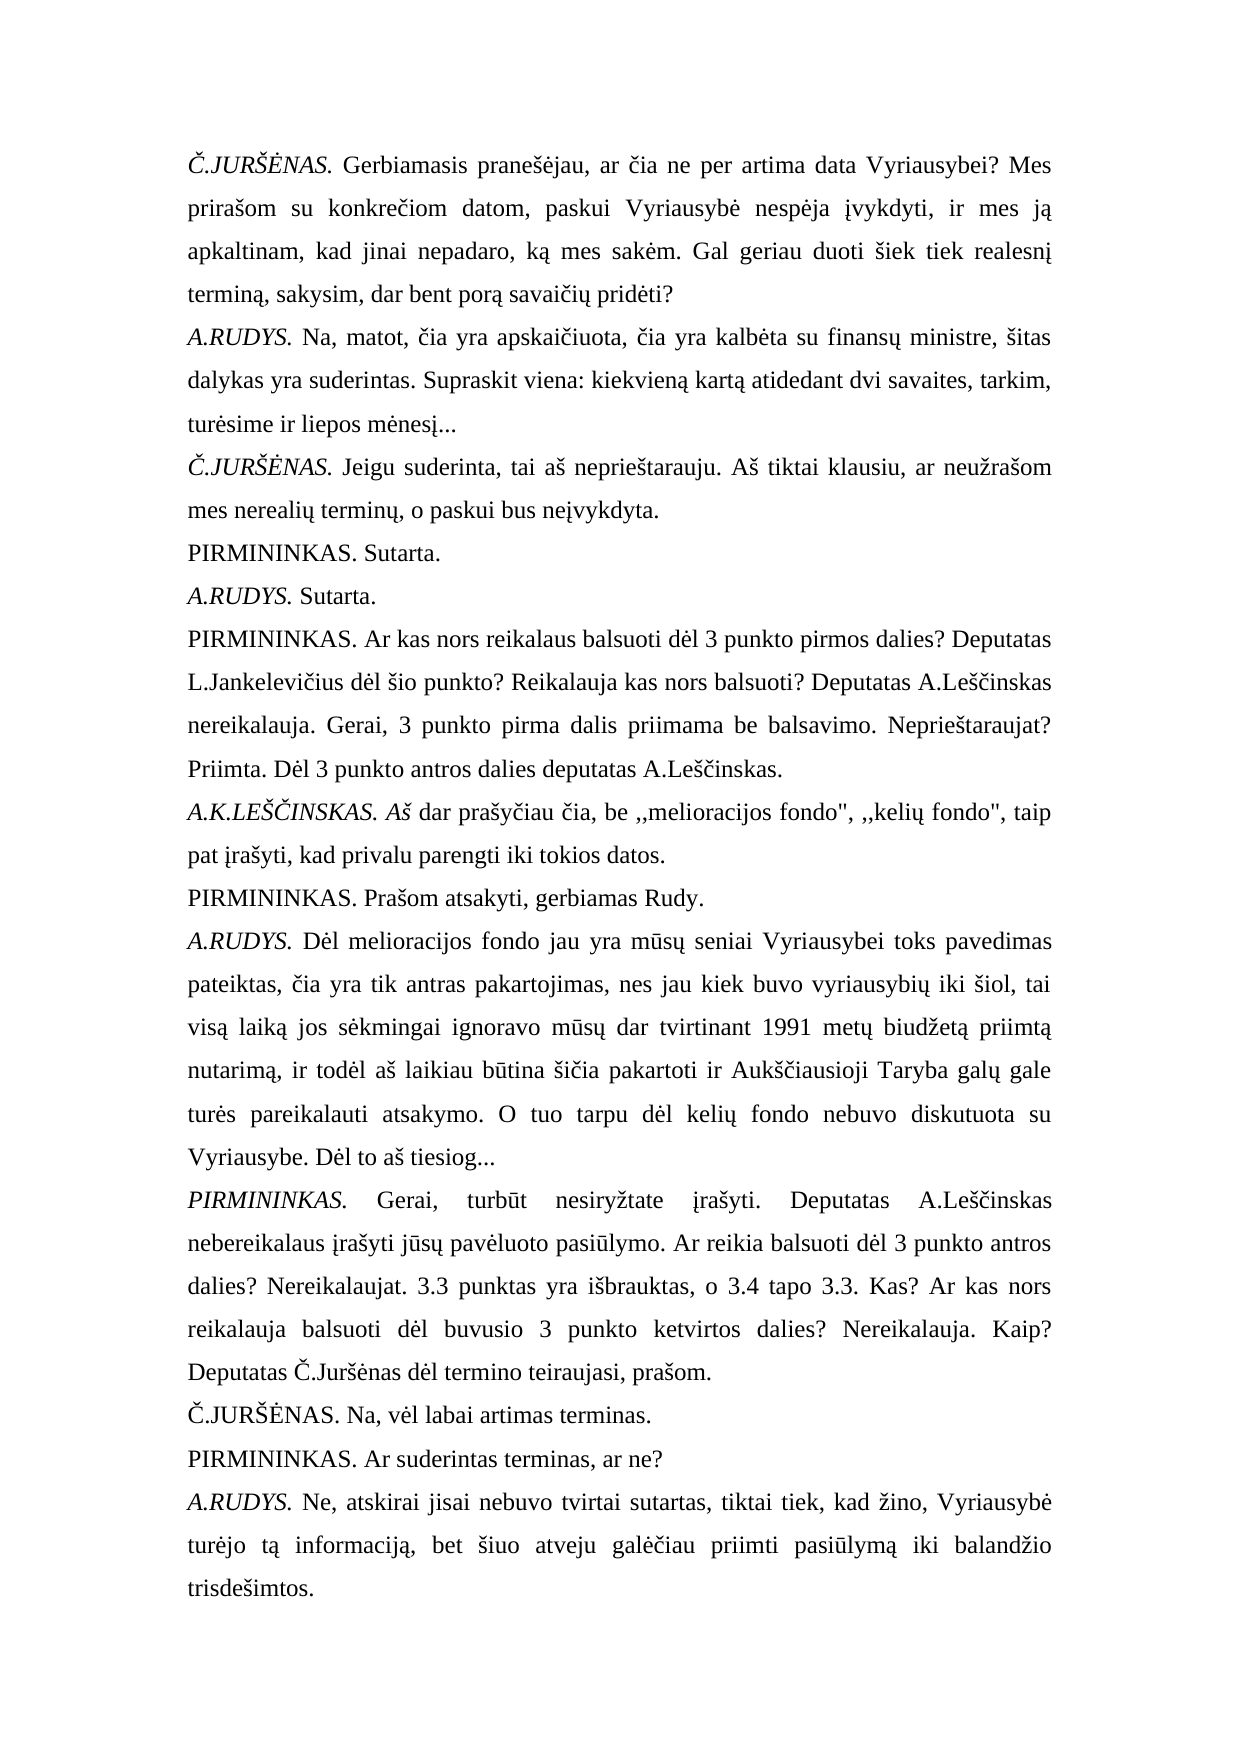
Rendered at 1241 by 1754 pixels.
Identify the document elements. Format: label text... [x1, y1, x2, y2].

text Č.JURŠĖNAS. Na, vėl labai artimas terminas. [187, 1401, 1053, 1429]
text A.RUDYS. Dėl melioracijos fondo jau yra mūsų seniai Vyriausybei toks pavedimas pateiktas, čia yra tik antras pakartojimas, nes jau kiek buvo vyriausybių iki šiol, tai visą laiką jos sėkmingai ignoravo mūsų dar tvirtinant 1991 metų biudžetą priimtą nutarimą, ir todėl aš laikiau būtina šičia pakartoti ir Aukščiausioji Taryba galų gale turės pareikalauti atsakymo. O tuo tarpu dėl kelių fondo nebuvo diskutuota su Vyriausybe. Dėl to aš tiesiog... [187, 926, 1053, 1171]
text Č.JURŠĖNAS. Gerbiamasis pranešėjau, ar čia ne per artima data Vyriausybei? Mes prirašom su konkrečiom datom, paskui Vyriausybė nespėja įvykdyti, ir mes ją apkaltinam, kad jinai nepadaro, ką mes sakėm. Gal geriau duoti šiek tiek realesnį terminą, sakysim, dar bent porą savaičių pridėti? [187, 150, 1053, 308]
text A.RUDYS. Sutarta. [187, 581, 1053, 610]
text PIRMININKAS. Ar kas nors reikalaus balsuoti dėl 3 punkto pirmos dalies? Deputatas L.Jankelevičius dėl šio punkto? Reikalauja kas nors balsuoti? Deputatas A.Leščinskas nereikalauja. Gerai, 3 punkto pirma dalis priimama be balsavimo. Neprieštaraujat? Priimta. Dėl 3 punkto antros dalies deputatas A.Leščinskas. [187, 624, 1053, 782]
text PIRMININKAS. Ar suderintas terminas, ar ne? [187, 1444, 1053, 1472]
text PIRMININKAS. Gerai, turbūt nesiryžtate įrašyti. Deputatas A.Leščinskas nebereikalaus įrašyti jūsų pavėluoto pasiūlymo. Ar reikia balsuoti dėl 3 punkto antros dalies? Nereikalaujat. 3.3 punktas yra išbrauktas, o 3.4 tapo 3.3. Kas? Ar kas nors reikalauja balsuoti dėl buvusio 3 punkto ketvirtos dalies? Nereikalauja. Kaip? Deputatas Č.Juršėnas dėl termino teiraujasi, prašom. [187, 1185, 1053, 1386]
text A.RUDYS. Na, matot, čia yra apskaičiuota, čia yra kalbėta su finansų ministre, šitas dalykas yra suderintas. Supraskit viena: kiekvieną kartą atidedant dvi savaites, tarkim, turėsime ir liepos mėnesį... [187, 322, 1053, 437]
text A.K.LEŠČINSKAS. Aš dar prašyčiau čia, be ,,melioracijos fondo", ,,kelių fondo", taip pat įrašyti, kad privalu parengti iki tokios datos. [187, 797, 1053, 869]
text PIRMININKAS. Sutarta. [187, 538, 1053, 567]
text Č.JURŠĖNAS. Jeigu suderinta, tai aš neprieštarauju. Aš tiktai klausiu, ar neužrašom mes nerealių terminų, o paskui bus neįvykdyta. [187, 452, 1053, 524]
text A.RUDYS. Ne, atskirai jisai nebuvo tvirtai sutartas, tiktai tiek, kad žino, Vyriausybė turėjo tą informaciją, bet šiuo atveju galėčiau priimti pasiūlymą iki balandžio trisdešimtos. [187, 1487, 1053, 1602]
text PIRMININKAS. Prašom atsakyti, gerbiamas Rudy. [187, 883, 1053, 912]
